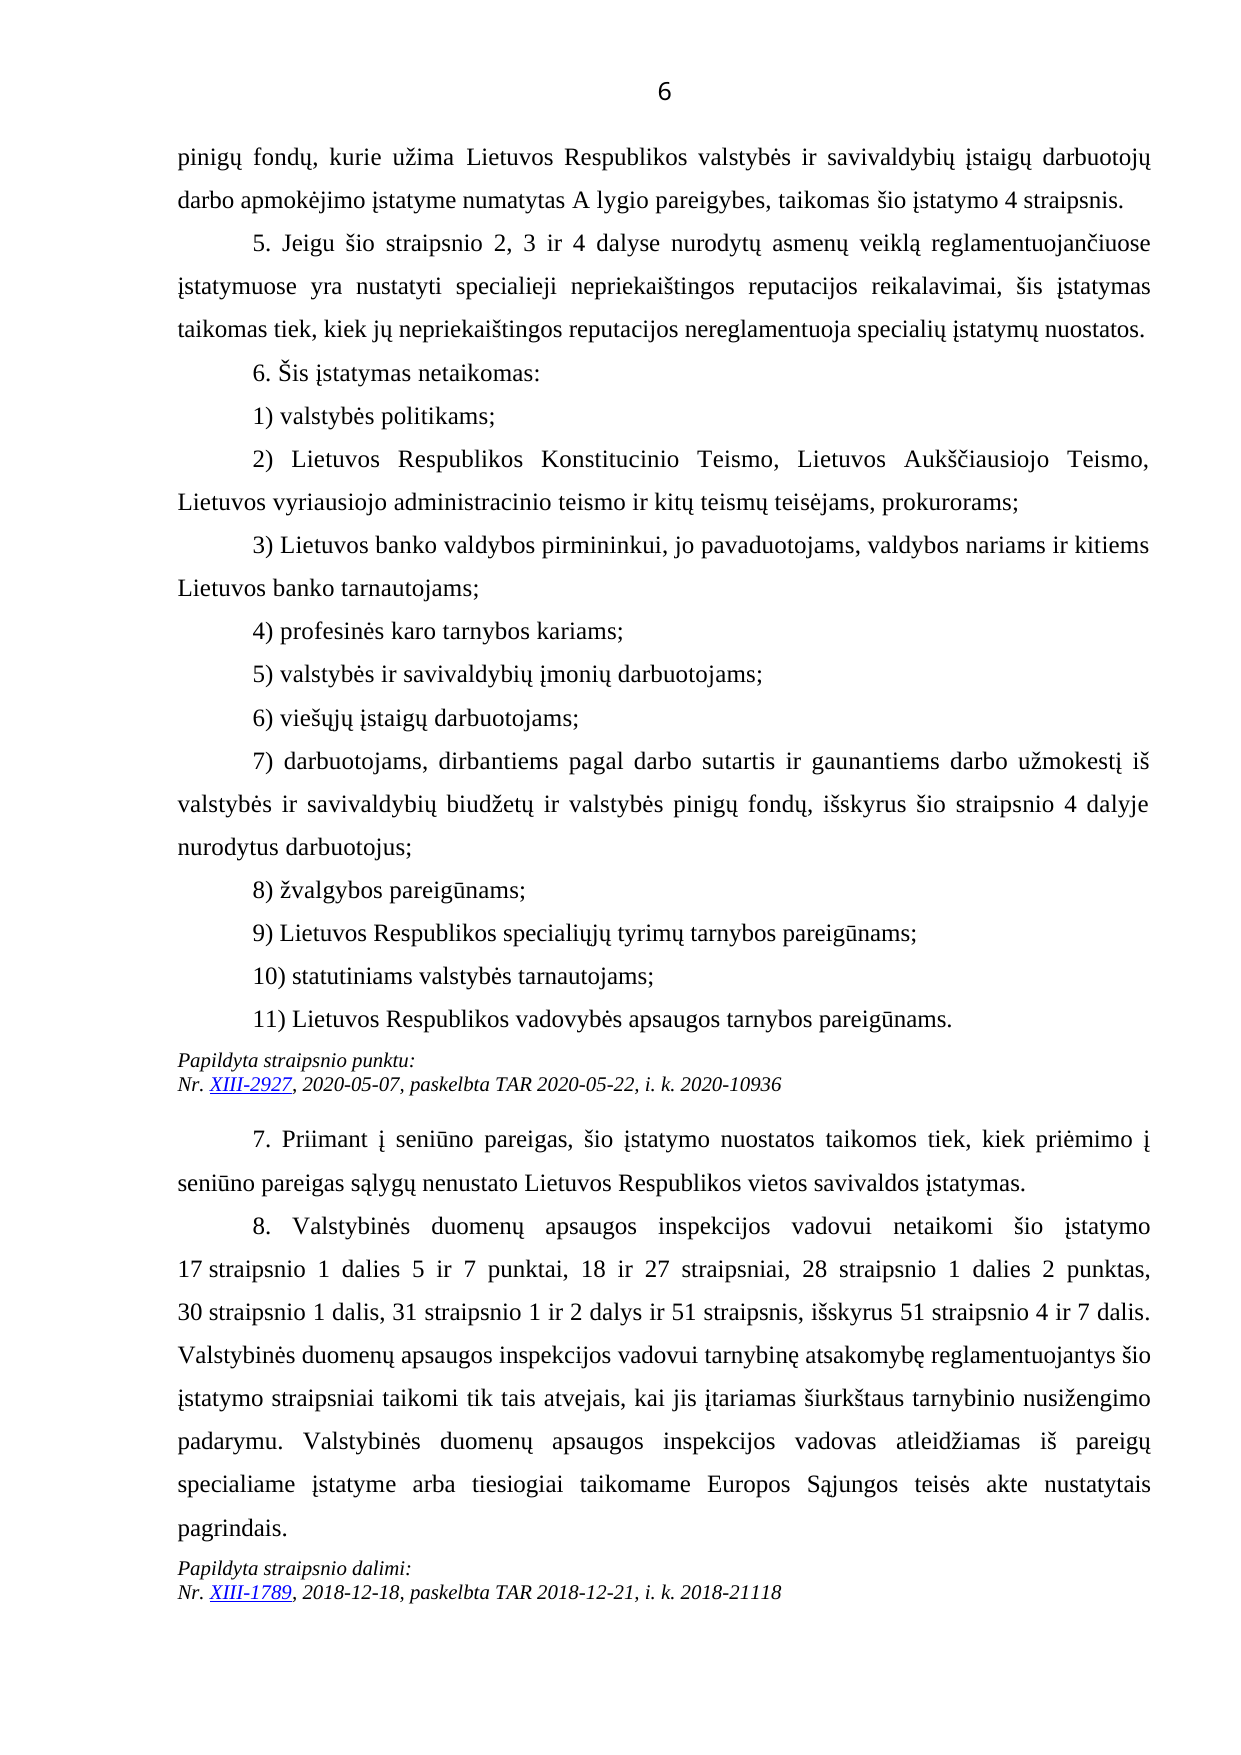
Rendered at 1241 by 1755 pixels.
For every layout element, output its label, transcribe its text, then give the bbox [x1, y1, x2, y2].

text 1) valstybės politikams; [177, 401, 1152, 429]
text 2) Lietuvos Respublikos Konstitucinio Teismo, Lietuvos Aukščiausiojo Teismo, Lietuvos vyriausiojo administracinio teismo ir kitų teismų teisėjams, prokurorams; [177, 444, 1152, 516]
text 5. Jeigu šio straipsnio 2, 3 ir 4 dalyse nurodytų asmenų veiklą reglamentuojančiuose įstatymuose yra nustatyti specialieji nepriekaištingos reputacijos reikalavimai, šis įstatymas taikomas tiek, kiek jų nepriekaištingos reputacijos nereglamentuoja specialių įstatymų nuostatos. [177, 228, 1152, 343]
text 7) darbuotojams, dirbantiems pagal darbo sutartis ir gaunantiems darbo užmokestį iš valstybės ir savivaldybių biudžetų ir valstybės pinigų fondų, išskyrus šio straipsnio 4 dalyje nurodytus darbuotojus; [177, 746, 1152, 861]
text 8. Valstybinės duomenų apsaugos inspekcijos vadovui netaikomi šio įstatymo 17 straipsnio 1 dalies 5 ir 7 punktai, 18 ir 27 straipsniai, 28 straipsnio 1 dalies 2 punktas, 30 straipsnio 1 dalis, 31 straipsnio 1 ir 2 dalys ir 51 straipsnis, išskyrus 51 straipsnio 4 ir 7 dalis. Valstybinės duomenų apsaugos inspekcijos vadovui tarnybinę atsakomybę reglamentuojantys šio įstatymo straipsniai taikomi tik tais atvejais, kai jis įtariamas šiurkštaus tarnybinio nusižengimo padarymu. Valstybinės duomenų apsaugos inspekcijos vadovas atleidžiamas iš pareigų specialiame įstatyme arba tiesiogiai taikomame Europos Sąjungos teisės akte nustatytais pagrindais. [177, 1211, 1152, 1541]
text 10) statutiniams valstybės tarnautojams; [177, 961, 1152, 990]
text 7. Priimant į seniūno pareigas, šio įstatymo nuostatos taikomos tiek, kiek priėmimo į seniūno pareigas sąlygų nenustato Lietuvos Respublikos vietos savivaldos įstatymas. [177, 1124, 1152, 1196]
text 6) viešųjų įstaigų darbuotojams; [177, 703, 1152, 731]
text Nr. XIII-2927, 2020-05-07, paskelbta TAR 2020-05-22, i. k. 2020-10936 [177, 1072, 1152, 1096]
text 11) Lietuvos Respublikos vadovybės apsaugos tarnybos pareigūnams. [177, 1004, 1152, 1033]
text Papildyta straipsnio dalimi: [177, 1556, 1152, 1580]
text 6. Šis įstatymas netaikomas: [177, 358, 1152, 386]
text 5) valstybės ir savivaldybių įmonių darbuotojams; [177, 659, 1152, 688]
text pinigų fondų, kurie užima Lietuvos Respublikos valstybės ir savivaldybių įstaigų darbuotojų darbo apmokėjimo įstatyme numatytas A lygio pareigybes, taikomas šio įstatymo 4 straipsnis. [177, 142, 1152, 214]
text 3) Lietuvos banko valdybos pirmininkui, jo pavaduotojams, valdybos nariams ir kitiems Lietuvos banko tarnautojams; [177, 530, 1152, 602]
text 8) žvalgybos pareigūnams; [177, 875, 1152, 904]
text 9) Lietuvos Respublikos specialiųjų tyrimų tarnybos pareigūnams; [177, 918, 1152, 947]
text Papildyta straipsnio punktu: [177, 1048, 1152, 1072]
text Nr. XIII-1789, 2018-12-18, paskelbta TAR 2018-12-21, i. k. 2018-21118 [177, 1580, 1152, 1604]
text 4) profesinės karo tarnybos kariams; [177, 616, 1152, 645]
